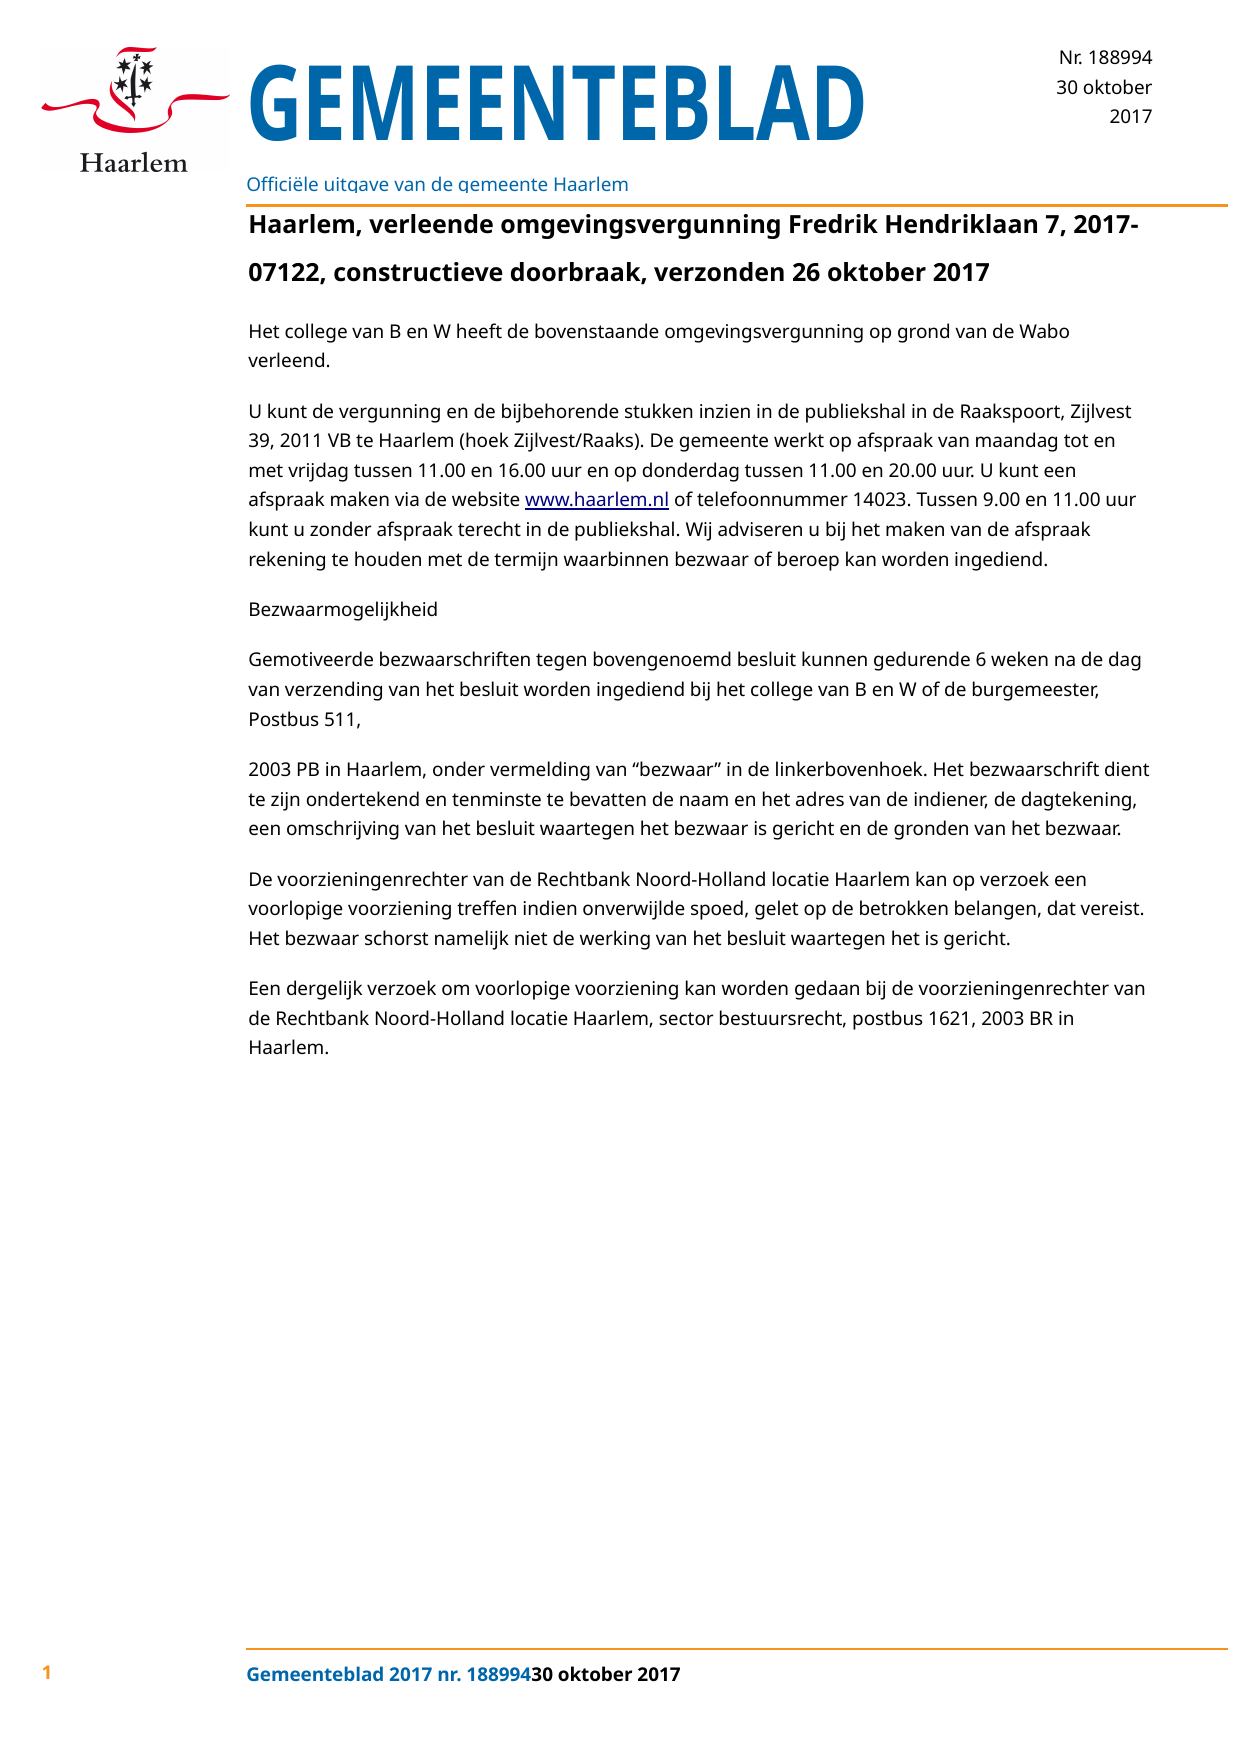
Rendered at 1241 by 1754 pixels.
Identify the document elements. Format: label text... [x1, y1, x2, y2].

text Een dergelijk verzoek om voorlopige voorziening kan worden gedaan bij de voorzieningenrechter van de Rechtbank Noord-Holland locatie Haarlem, sector bestuursrecht, postbus 1621, 2003 BR in Haarlem. [248, 975, 1152, 1060]
text U kunt de vergunning en de bijbehorende stukken inzien in de publiekshal in de Raakspoort, Zijlvest 39, 2011 VB te Haarlem (hoek Zijlvest/Raaks). De gemeente werkt op afspraak van maandag tot en met vrijdag tussen 11.00 en 16.00 uur en op donderdag tussen 11.00 en 20.00 uur. U kunt een afspraak maken via de website www.haarlem.nl of telefoonnummer 14023. Tussen 9.00 en 11.00 uur kunt u zonder afspraak terecht in de publiekshal. Wij adviseren u bij het maken van de afspraak rekening te houden met de termijn waarbinnen bezwaar of beroep kan worden ingediend. [248, 398, 1152, 572]
text 2003 PB in Haarlem, onder vermelding van “bezwaar” in de linkerbovenhoek. Het bezwaarschrift dient te zijn ondertekend en tenminste te bevatten de naam en het adres van de indiener, de dagtekening, een omschrijving van het besluit waartegen het bezwaar is gericht en de gronden van het bezwaar. [248, 756, 1152, 841]
text Bezwaarmogelijkheid [248, 596, 1152, 622]
text Gemotiveerde bezwaarschriften tegen bovengenoemd besluit kunnen gedurende 6 weken na de dag van verzending van het besluit worden ingediend bij het college van B en W of de burgemeester, Postbus 511, [248, 647, 1152, 732]
picture [41, 47, 231, 172]
text De voorzieningenrechter van de Rechtbank Noord-Holland locatie Haarlem kan op verzoek een voorlopige voorziening treffen indien onverwijlde spoed, gelet op de betrokken belangen, dat vereist. Het bezwaar schorst namelijk niet de werking van het besluit waartegen het is gericht. [248, 866, 1152, 951]
text Het college van B en W heeft de bovenstaande omgevingsvergunning op grond van de Wabo verleend. [248, 318, 1152, 373]
text Haarlem, verleende omgevingsvergunning Fredrik Hendriklaan 7, 2017-07122, constructieve doorbraak, verzonden 26 oktober 2017 [248, 207, 1152, 288]
